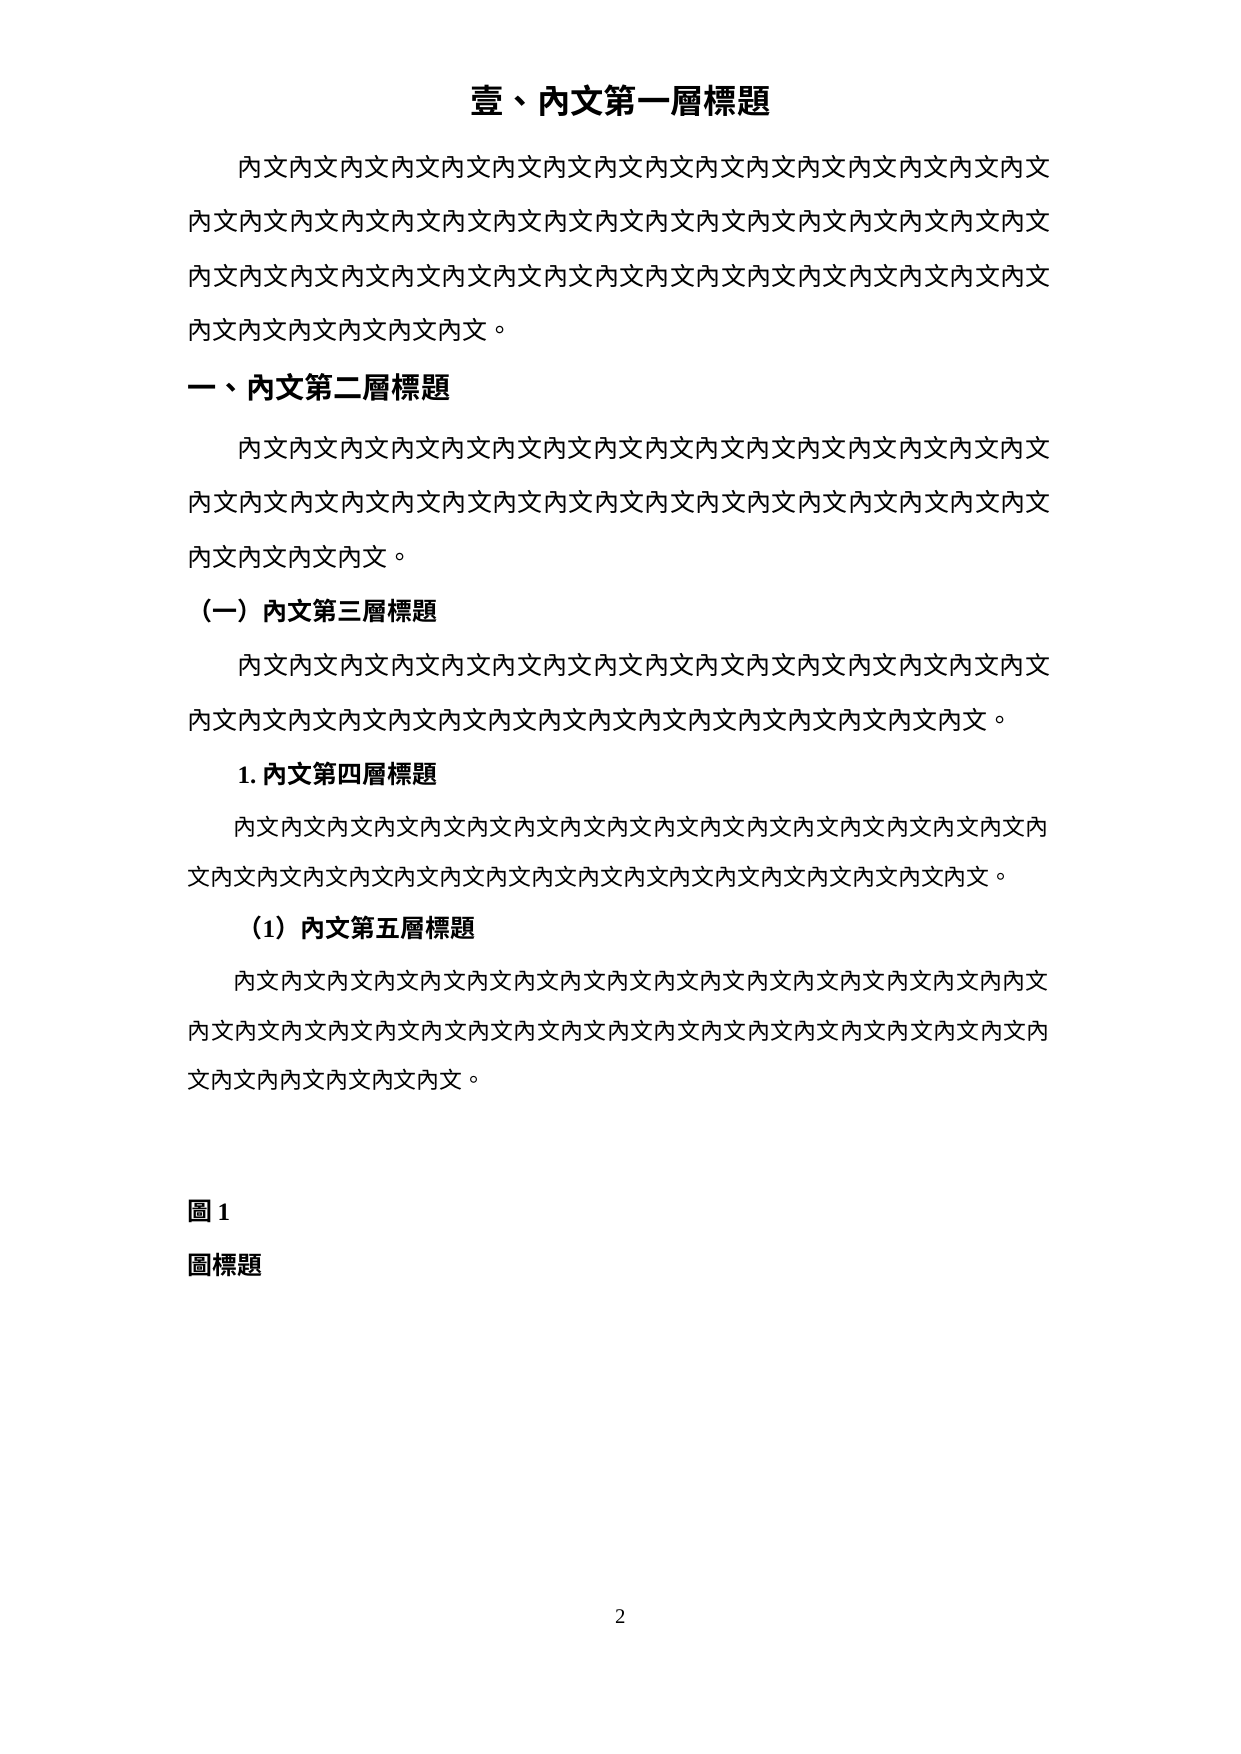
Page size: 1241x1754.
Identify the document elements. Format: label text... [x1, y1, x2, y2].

text 內文內文內文內文內文內文內文內文內文內文內文內文內文內文內文內文內文內文內文內文內文內文內文內文內文內文內文內文內文內文內文內文內文內文內文。 [187, 809, 1053, 892]
text （一）內文第三層標題 [187, 591, 1053, 628]
text 一、內文第二層標題 [187, 365, 1053, 407]
text 內文內文內文內文內文內文內文內文內文內文內文內文內文內文內文內文內文內文內文內文內文內文內文內文內文內文內文內文內文內文內文內文內文內文內文內文內文內文內文內文內文內文內文內文內文內文內文內文內文內文內文內文內文內文內文內文。 [187, 147, 1053, 347]
text 壹、內文第一層標題 [187, 75, 1053, 123]
text （1）內文第五層標題 [187, 908, 1053, 945]
text 內文內文內文內文內文內文內文內文內文內文內文內文內文內文內文內文內文內文內文內文內文內文內文內文內文內文內文內文內文內文內文內文內文內文內文內文內文。 [187, 428, 1053, 573]
text 圖標題 [187, 1246, 1053, 1282]
text 內文內文內文內文內文內文內文內文內文內文內文內文內文內文內文內文內內文內文內文內文內文內文內文內文內文內文內文內文內文內文內文內文內文內文內文內文內文內內文內文內文內文。 [187, 963, 1053, 1096]
text 圖1 [187, 1191, 1053, 1227]
text 1. 內文第四層標題 [187, 754, 1053, 791]
text 內文內文內文內文內文內文內文內文內文內文內文內文內文內文內文內文內文內文內文內文內文內文內文內文內文內文內文內文內文內文內文內文。 [187, 646, 1053, 736]
